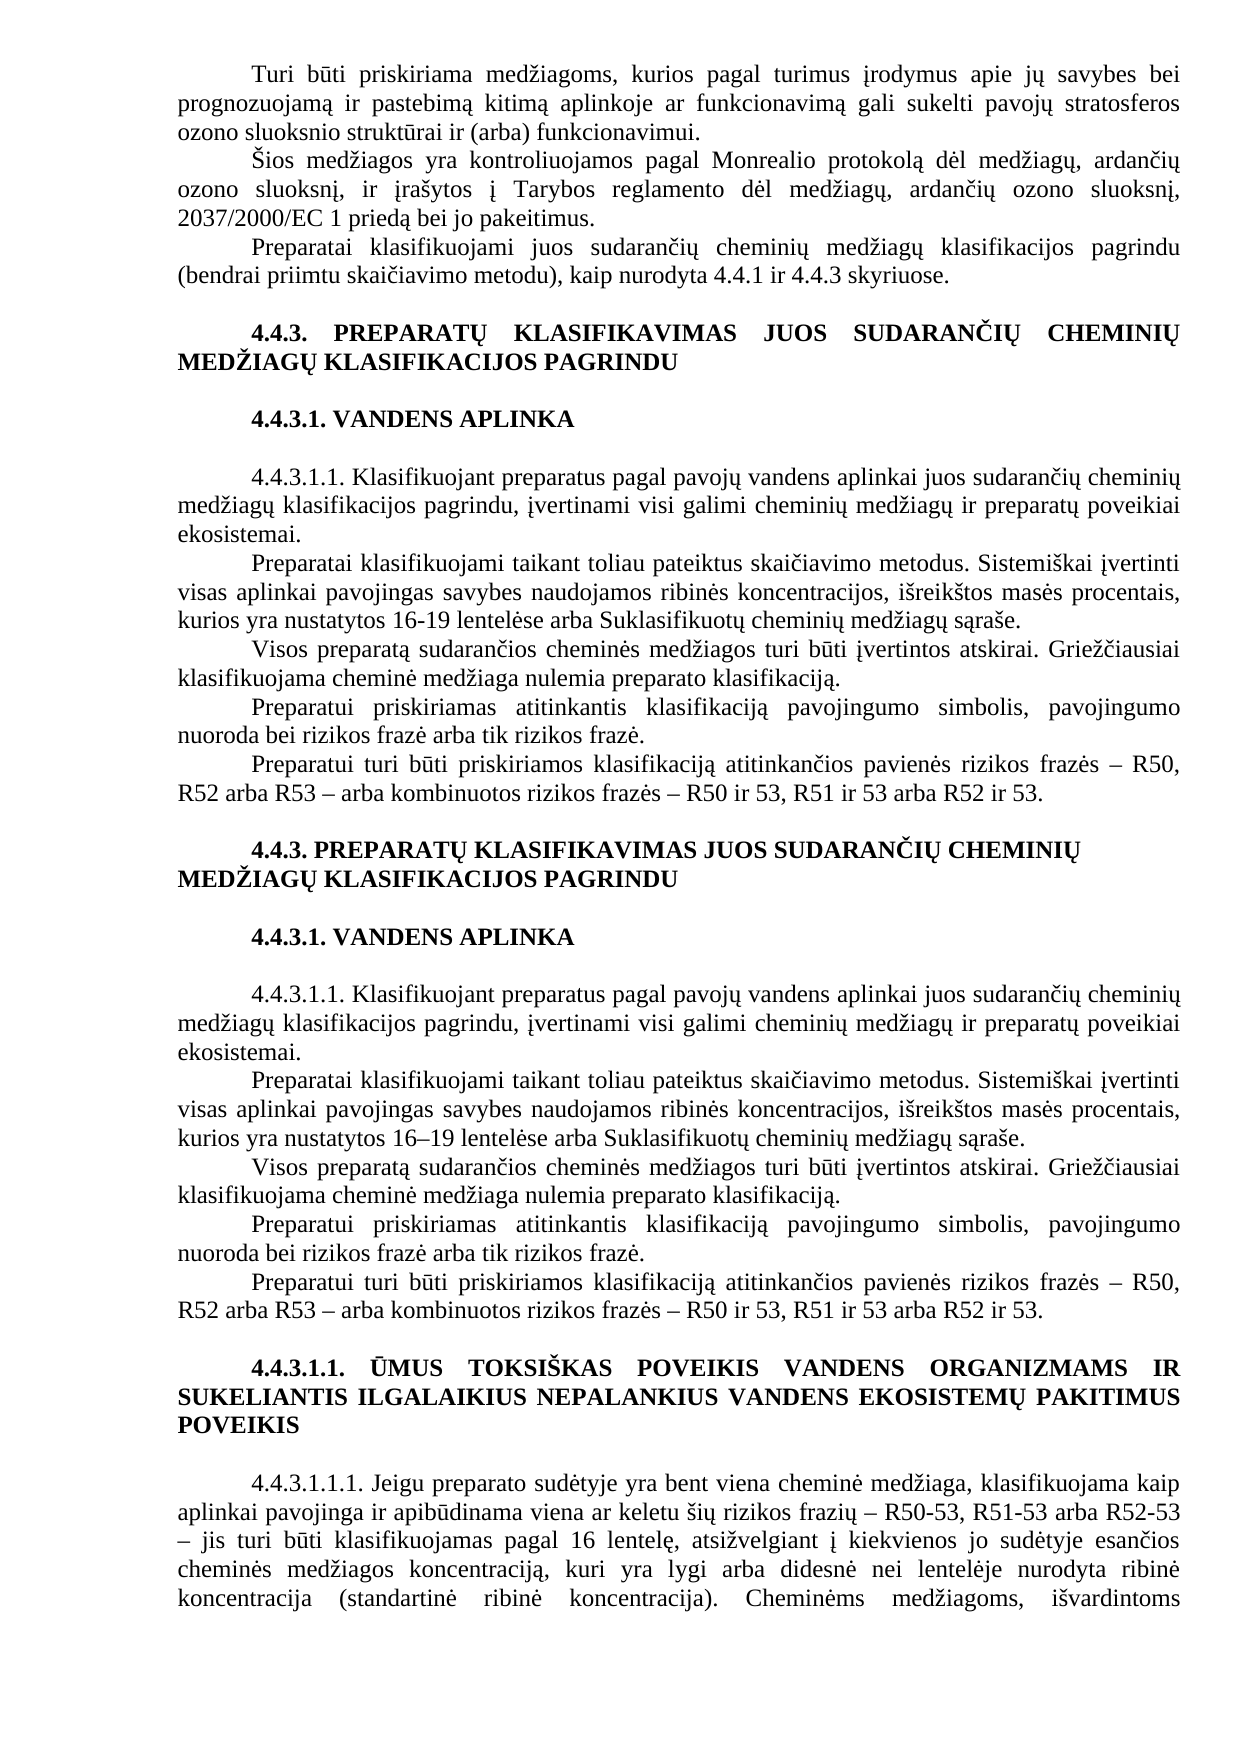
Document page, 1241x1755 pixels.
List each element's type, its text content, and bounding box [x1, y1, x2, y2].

text Šios medžiagos yra kontroliuojamos pagal Monrealio protokolą dėl medžiagų, ardančių ozono sluoksnį, ir įrašytos į Tarybos reglamento dėl medžiagų, ardančių ozono sluoksnį, 2037/2000/EC 1 priedą bei jo pakeitimus. [177, 145, 1181, 232]
text 4.4.3.1. VANDENS APLINKA [177, 404, 1181, 433]
text 4.4.3.1.1. Klasifikuojant preparatus pagal pavojų vandens aplinkai juos sudarančių cheminių medžiagų klasifikacijos pagrindu, įvertinami visi galimi cheminių medžiagų ir preparatų poveikiai ekosistemai. [177, 979, 1181, 1065]
text Visos preparatą sudarančios cheminės medžiagos turi būti įvertintos atskirai. Griežčiausiai klasifikuojama cheminė medžiaga nulemia preparato klasifikaciją. [177, 1152, 1181, 1209]
text Preparatui turi būti priskiriamos klasifikaciją atitinkančios pavienės rizikos frazės – R50, R52 arba R53 – arba kombinuotos rizikos frazės – R50 ir 53, R51 ir 53 arba R52 ir 53. [177, 1267, 1181, 1324]
text 4.4.3.1.1. ŪMUS TOKSIŠKAS POVEIKIS VANDENS ORGANIZMAMS IR SUKELIANTIS ILGALAIKIUS NEPALANKIUS VANDENS EKOSISTEMŲ PAKITIMUS POVEIKIS [177, 1353, 1181, 1439]
text Preparatui turi būti priskiriamos klasifikaciją atitinkančios pavienės rizikos frazės – R50, R52 arba R53 – arba kombinuotos rizikos frazės – R50 ir 53, R51 ir 53 arba R52 ir 53. [177, 749, 1181, 807]
text 4.4.3.1.1.1. Jeigu preparato sudėtyje yra bent viena cheminė medžiaga, klasifikuojama kaip aplinkai pavojinga ir apibūdinama viena ar keletu šių rizikos frazių – R50-53, R51-53 arba R52-53 – jis turi būti klasifikuojamas pagal 16 lentelę, atsižvelgiant į kiekvienos jo sudėtyje esančios cheminės medžiagos koncentraciją, kuri yra lygi arba didesnė nei lentelėje nurodyta ribinė koncentracija (standartinė ribinė koncentracija). Cheminėms medžiagoms, išvardintoms [177, 1468, 1181, 1612]
text Preparatui priskiriamas atitinkantis klasifikaciją pavojingumo simbolis, pavojingumo nuoroda bei rizikos frazė arba tik rizikos frazė. [177, 1209, 1181, 1267]
text 4.4.3.1.1. Klasifikuojant preparatus pagal pavojų vandens aplinkai juos sudarančių cheminių medžiagų klasifikacijos pagrindu, įvertinami visi galimi cheminių medžiagų ir preparatų poveikiai ekosistemai. [177, 462, 1181, 548]
text Preparatai klasifikuojami taikant toliau pateiktus skaičiavimo metodus. Sistemiškai įvertinti visas aplinkai pavojingas savybes naudojamos ribinės koncentracijos, išreikštos masės procentais, kurios yra nustatytos 16-19 lentelėse arba Suklasifikuotų cheminių medžiagų sąraše. [177, 548, 1181, 634]
text 4.4.3.1. VANDENS APLINKA [177, 922, 1181, 950]
text Visos preparatą sudarančios cheminės medžiagos turi būti įvertintos atskirai. Griežčiausiai klasifikuojama cheminė medžiaga nulemia preparato klasifikaciją. [177, 634, 1181, 692]
text Turi būti priskiriama medžiagoms, kurios pagal turimus įrodymus apie jų savybes bei prognozuojamą ir pastebimą kitimą aplinkoje ar funkcionavimą gali sukelti pavojų stratosferos ozono sluoksnio struktūrai ir (arba) funkcionavimui. [177, 59, 1181, 145]
text Preparatai klasifikuojami juos sudarančių cheminių medžiagų klasifikacijos pagrindu (bendrai priimtu skaičiavimo metodu), kaip nurodyta 4.4.1 ir 4.4.3 skyriuose. [177, 232, 1181, 289]
text 4.4.3. PREPARATŲ KLASIFIKAVIMAS JUOS SUDARANČIŲ CHEMINIŲ MEDŽIAGŲ KLASIFIKACIJOS PAGRINDU [177, 318, 1181, 375]
text Preparatai klasifikuojami taikant toliau pateiktus skaičiavimo metodus. Sistemiškai įvertinti visas aplinkai pavojingas savybes naudojamos ribinės koncentracijos, išreikštos masės procentais, kurios yra nustatytos 16–19 lentelėse arba Suklasifikuotų cheminių medžiagų sąraše. [177, 1065, 1181, 1152]
text Preparatui priskiriamas atitinkantis klasifikaciją pavojingumo simbolis, pavojingumo nuoroda bei rizikos frazė arba tik rizikos frazė. [177, 692, 1181, 749]
text 4.4.3. PREPARATŲ KLASIFIKAVIMAS JUOS SUDARANČIŲ CHEMINIŲ MEDŽIAGŲ KLASIFIKACIJOS PAGRINDU [177, 835, 1181, 893]
